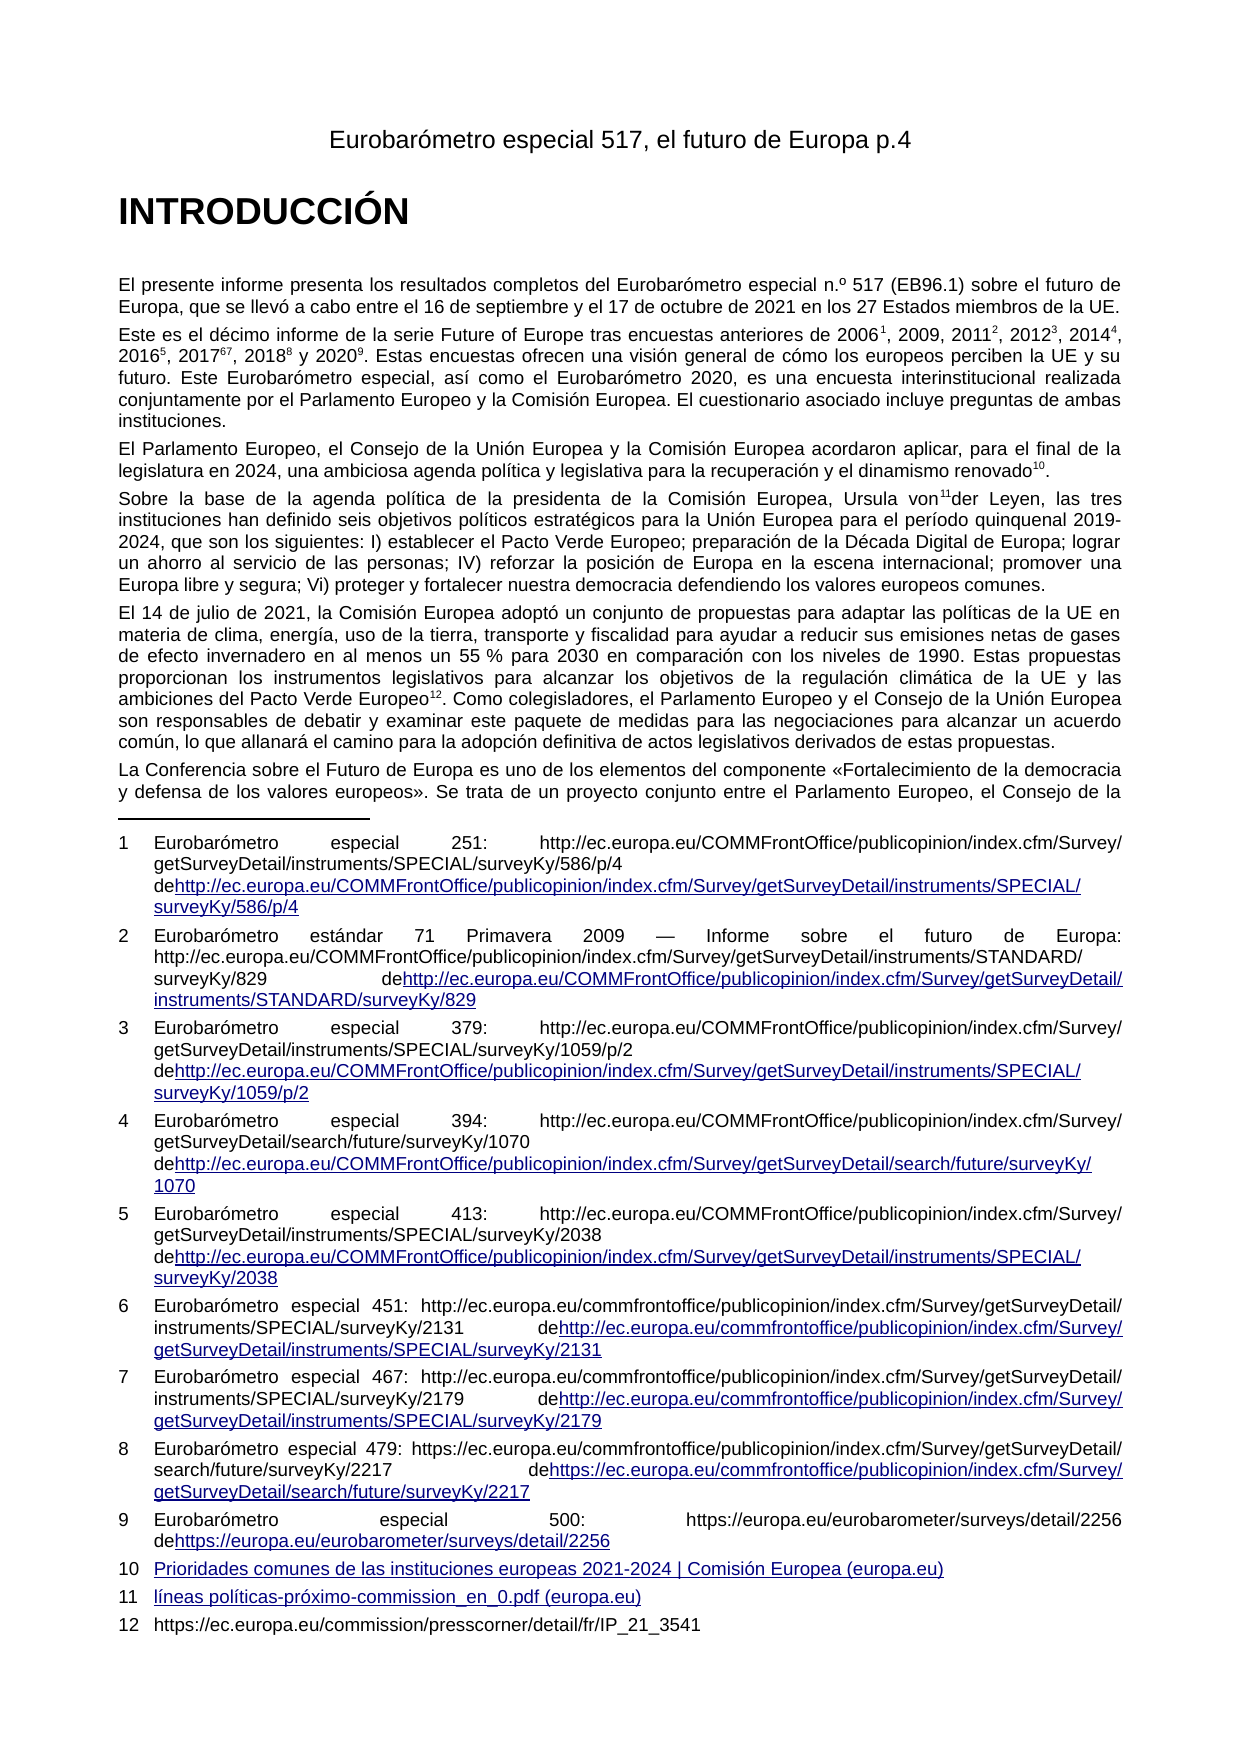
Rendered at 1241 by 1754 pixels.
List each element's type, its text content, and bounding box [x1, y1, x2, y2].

text Este es el décimo informe de la serie Future of Europe tras encuestas anteriores de 2006, 2009, 2011, 2012, 2014, 2016, 2017, 2018 y 2020. Estas encuestas ofrecen una visión general de cómo los europeos perciben la UE y su futuro. Este Eurobarómetro especial, así como el Eurobarómetro 2020, es una encuesta interinstitucional realizada conjuntamente por el Parlamento Europeo y la Comisión Europea. El cuestionario asociado incluye preguntas de ambas instituciones. [118, 324, 1122, 431]
text líneas políticas-próximo-commission_en_0.pdf (europa.eu) [118, 1586, 1122, 1608]
text Eurobarómetro especial 467: http://ec.europa.eu/commfrontoffice/publicopinion/index.cfm/Survey/getSurveyDetail/instruments/SPECIAL/surveyKy/2179 dehttp://ec.europa.eu/commfrontoffice/publicopinion/index.cfm/Survey/getSurveyDetail/instruments/SPECIAL/surveyKy/2179 [118, 1366, 1122, 1431]
text El 14 de julio de 2021, la Comisión Europea adoptó un conjunto de propuestas para adaptar las políticas de la UE en materia de clima, energía, uso de la tierra, transporte y fiscalidad para ayudar a reducir sus emisiones netas de gases de efecto invernadero en al menos un 55 % para 2030 en comparación con los niveles de 1990. Estas propuestas proporcionan los instrumentos legislativos para alcanzar los objetivos de la regulación climática de la UE y las ambiciones del Pacto Verde Europeo. Como colegisladores, el Parlamento Europeo y el Consejo de la Unión Europea son responsables de debatir y examinar este paquete de medidas para las negociaciones para alcanzar un acuerdo común, lo que allanará el camino para la adopción definitiva de actos legislativos derivados de estas propuestas. [118, 602, 1122, 753]
text El Parlamento Europeo, el Consejo de la Unión Europea y la Comisión Europea acordaron aplicar, para el final de la legislatura en 2024, una ambiciosa agenda política y legislativa para la recuperación y el dinamismo renovado. [118, 438, 1122, 481]
text Prioridades comunes de las instituciones europeas 2021-2024 | Comisión Europea (europa.eu) [118, 1558, 1122, 1580]
text Eurobarómetro especial 379: http://ec.europa.eu/COMMFrontOffice/publicopinion/index.cfm/Survey/getSurveyDetail/instruments/SPECIAL/surveyKy/1059/p/2 dehttp://ec.europa.eu/COMMFrontOffice/publicopinion/index.cfm/Survey/getSurveyDetail/instruments/SPECIAL/surveyKy/1059/p/2 [118, 1017, 1122, 1103]
text Eurobarómetro especial 451: http://ec.europa.eu/commfrontoffice/publicopinion/index.cfm/Survey/getSurveyDetail/instruments/SPECIAL/surveyKy/2131 dehttp://ec.europa.eu/commfrontoffice/publicopinion/index.cfm/Survey/getSurveyDetail/instruments/SPECIAL/surveyKy/2131 [118, 1295, 1122, 1360]
text Eurobarómetro especial 500: https://europa.eu/eurobarometer/surveys/detail/2256 dehttps://europa.eu/eurobarometer/surveys/detail/2256 [118, 1509, 1122, 1552]
text Eurobarómetro especial 251: http://ec.europa.eu/COMMFrontOffice/publicopinion/index.cfm/Survey/getSurveyDetail/instruments/SPECIAL/surveyKy/586/p/4 dehttp://ec.europa.eu/COMMFrontOffice/publicopinion/index.cfm/Survey/getSurveyDetail/instruments/SPECIAL/surveyKy/586/p/4 [118, 832, 1122, 918]
text Eurobarómetro especial 479: https://ec.europa.eu/commfrontoffice/publicopinion/index.cfm/Survey/getSurveyDetail/search/future/surveyKy/2217 dehttps://ec.europa.eu/commfrontoffice/publicopinion/index.cfm/Survey/getSurveyDetail/search/future/surveyKy/2217 [118, 1437, 1122, 1502]
text https://ec.europa.eu/commission/presscorner/detail/fr/IP_21_3541 [118, 1614, 1122, 1636]
text Sobre la base de la agenda política de la presidenta de la Comisión Europea, Ursula vonder Leyen, las tres instituciones han definido seis objetivos políticos estratégicos para la Unión Europea para el período quinquenal 2019-2024, que son los siguientes: I) establecer el Pacto Verde Europeo; preparación de la Década Digital de Europa; lograr un ahorro al servicio de las personas; IV) reforzar la posición de Europa en la escena internacional; promover una Europa libre y segura; Vi) proteger y fortalecer nuestra democracia defendiendo los valores europeos comunes. [118, 487, 1122, 595]
text El presente informe presenta los resultados completos del Eurobarómetro especial n.º 517 (EB96.1) sobre el futuro de Europa, que se llevó a cabo entre el 16 de septiembre y el 17 de octubre de 2021 en los 27 Estados miembros de la UE. [118, 274, 1122, 317]
subtitle INTRODUCCIÓN [118, 189, 1122, 232]
text La Conferencia sobre el Futuro de Europa es uno de los elementos del componente «Fortalecimiento de la democracia y defensa de los valores europeos». Se trata de un proyecto conjunto entre el Parlamento Europeo, el Consejo de la [118, 759, 1122, 802]
text Eurobarómetro especial 413: http://ec.europa.eu/COMMFrontOffice/publicopinion/index.cfm/Survey/getSurveyDetail/instruments/SPECIAL/surveyKy/2038 dehttp://ec.europa.eu/COMMFrontOffice/publicopinion/index.cfm/Survey/getSurveyDetail/instruments/SPECIAL/surveyKy/2038 [118, 1202, 1122, 1289]
text Eurobarómetro estándar 71 Primavera 2009 — Informe sobre el futuro de Europa: http://ec.europa.eu/COMMFrontOffice/publicopinion/index.cfm/Survey/getSurveyDetail/instruments/STANDARD/surveyKy/829 dehttp://ec.europa.eu/COMMFrontOffice/publicopinion/index.cfm/Survey/getSurveyDetail/instruments/STANDARD/surveyKy/829 [118, 924, 1122, 1011]
text Eurobarómetro especial 394: http://ec.europa.eu/COMMFrontOffice/publicopinion/index.cfm/Survey/getSurveyDetail/search/future/surveyKy/1070 dehttp://ec.europa.eu/COMMFrontOffice/publicopinion/index.cfm/Survey/getSurveyDetail/search/future/surveyKy/1070 [118, 1110, 1122, 1196]
